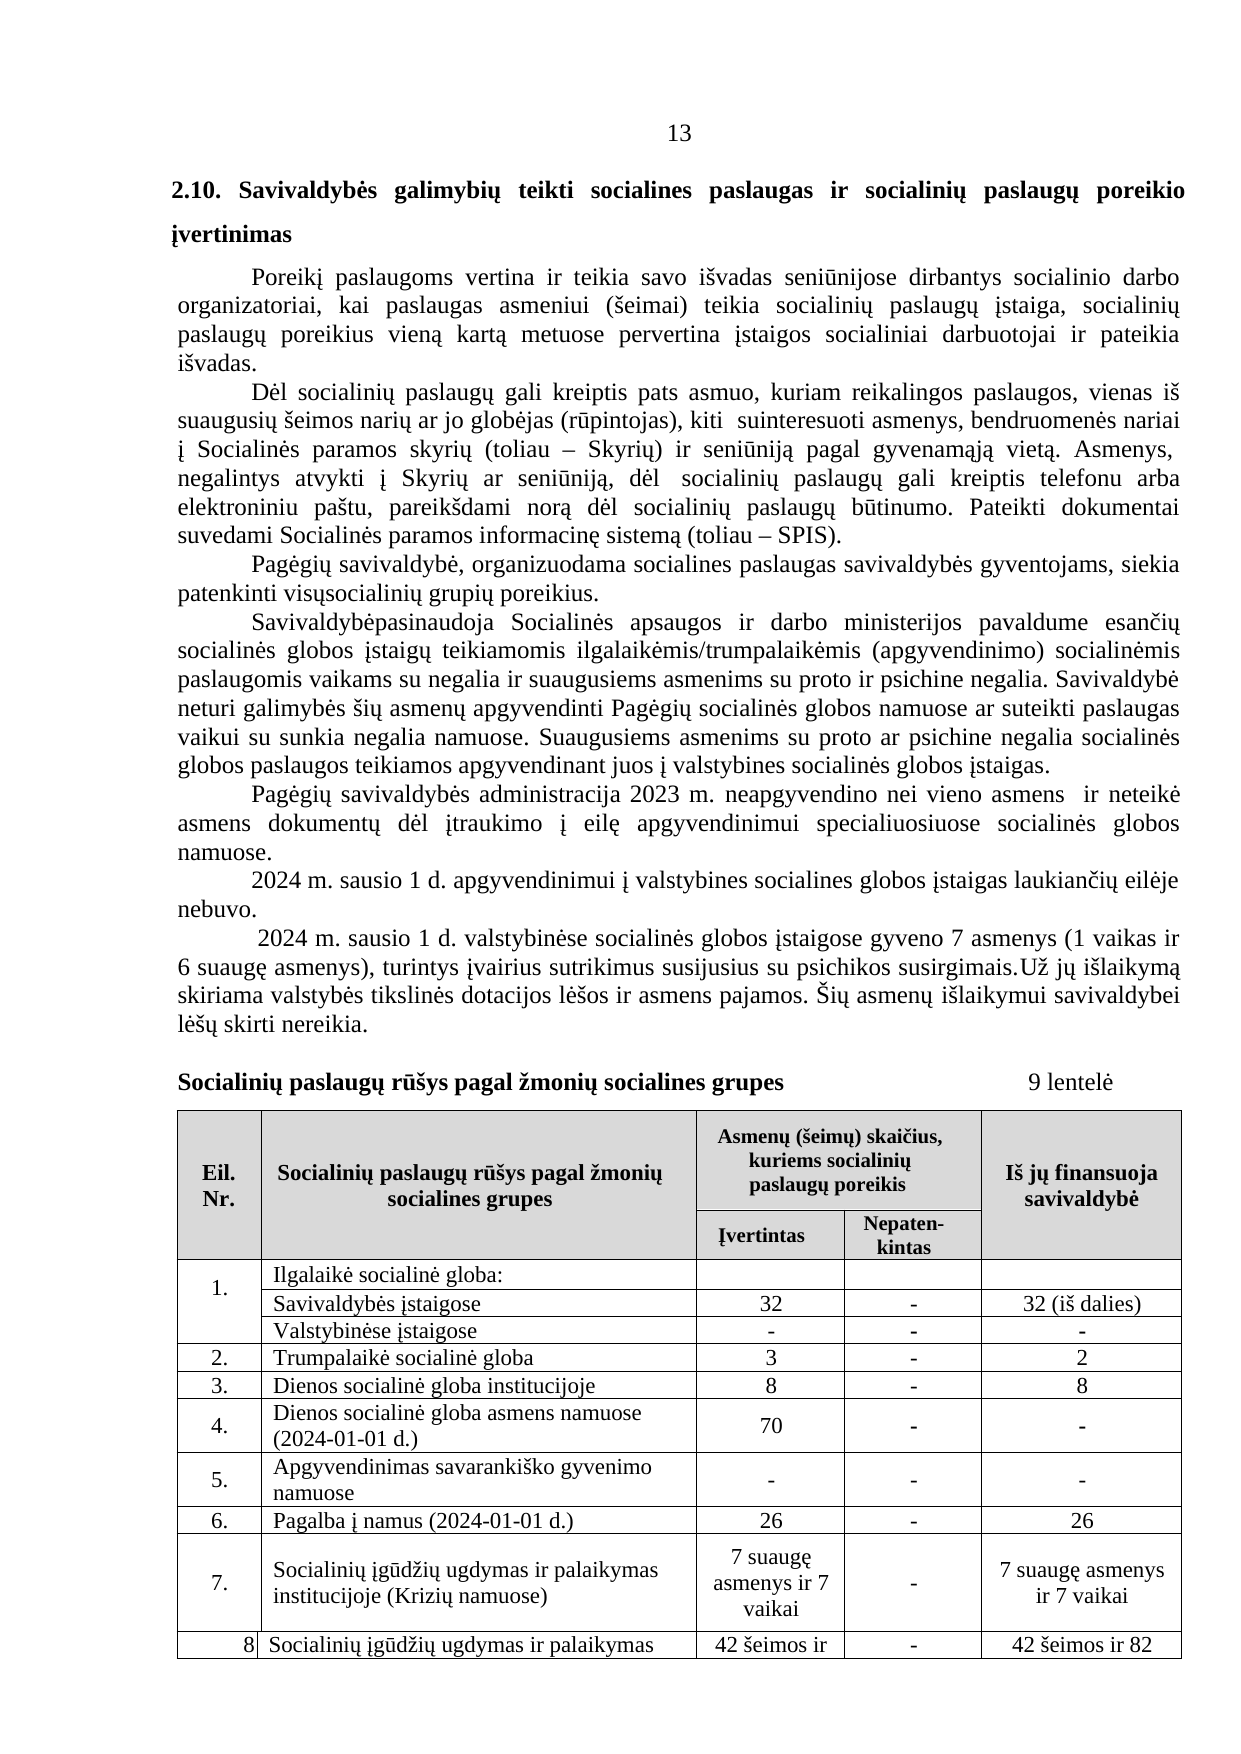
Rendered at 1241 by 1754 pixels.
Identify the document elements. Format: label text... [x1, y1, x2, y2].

text Pagėgių savivaldybė, organizuodama socialines paslaugas savivaldybės gyventojams, siekia patenkinti visųsocialinių grupių poreikius. [177, 549, 1181, 607]
table_cell Socialinių įgūdžių ugdymas ir palaikymas [258, 1632, 696, 1658]
table_cell - [697, 1317, 844, 1343]
table_cell [845, 1260, 981, 1288]
table_cell Apgyvendinimas savarankiško gyvenimo namuose [262, 1453, 696, 1506]
table_cell 1. [178, 1260, 261, 1343]
table_cell - [845, 1344, 981, 1371]
table_header Socialinių paslaugų rūšys pagal žmonių socialines grupes [262, 1111, 696, 1259]
table_cell Nepaten-kintas [845, 1211, 981, 1259]
table_cell 42 šeimos ir [697, 1632, 844, 1658]
table_cell - [845, 1534, 981, 1631]
table_cell 8 [982, 1372, 1181, 1398]
table_cell 3 [697, 1344, 844, 1371]
table_cell Dienos socialinė globa asmens namuose (2024-01-01 d.) [262, 1399, 696, 1452]
text Dėl socialinių paslaugų gali kreiptis pats asmuo, kuriam reikalingos paslaugos, vienas iš suaugusių šeimos narių ar jo globėjas (rūpintojas), kiti suinteresuoti asmenys, bendruomenės nariai į Socialinės paramos skyrių (toliau – Skyrių) ir seniūniją pagal gyvenamąją vietą. Asmenys, negalintys atvykti į Skyrių ar seniūniją, dėl socialinių paslaugų gali kreiptis telefonu arba elektroniniu paštu, pareikšdami norą dėl socialinių paslaugų būtinumo. Pateikti dokumentai suvedami Socialinės paramos informacinę sistemą (toliau – SPIS). [177, 377, 1181, 549]
table_header Asmenų (šeimų) skaičius, kuriems socialinių paslaugų poreikis [697, 1111, 981, 1209]
table_cell 32 [697, 1290, 844, 1316]
table_cell Pagalba į namus (2024-01-01 d.) [262, 1507, 696, 1533]
text Poreikį paslaugoms vertina ir teikia savo išvadas seniūnijose dirbantys socialinio darbo organizatoriai, kai paslaugas asmeniui (šeimai) teikia socialinių paslaugų įstaiga, socialinių paslaugų poreikius vieną kartą metuose pervertina įstaigos socialiniai darbuotojai ir pateikia išvadas. [177, 262, 1181, 377]
table_cell 42 šeimos ir 82 [982, 1632, 1181, 1658]
table_cell 8 [178, 1632, 257, 1658]
table_cell - [845, 1632, 981, 1658]
table_cell Valstybinėse įstaigose [262, 1317, 696, 1343]
text Pagėgių savivaldybės administracija 2023 m. neapgyvendino nei vieno asmens ir neteikė asmens dokumentų dėl įtraukimo į eilę apgyvendinimui specialiuosiuose socialinės globos namuose. [177, 779, 1181, 866]
table_cell 26 [982, 1507, 1181, 1533]
table_cell 7. [178, 1534, 261, 1631]
table_cell 5. [178, 1453, 261, 1506]
table_cell Trumpalaikė socialinė globa [262, 1344, 696, 1371]
table_cell [697, 1260, 844, 1288]
text 2024 m. sausio 1 d. apgyvendinimui į valstybines socialines globos įstaigas laukiančių eilėje nebuvo. [177, 866, 1181, 923]
table_cell Savivaldybės įstaigose [262, 1290, 696, 1316]
table_header Eil. Nr. [178, 1111, 261, 1259]
table_cell - [845, 1372, 981, 1398]
table_cell - [982, 1453, 1181, 1506]
table_cell 7 suaugę asmenys ir 7 vaikai [982, 1534, 1181, 1631]
table_cell 8 [697, 1372, 844, 1398]
table_cell 4. [178, 1399, 261, 1452]
table_cell 2. [178, 1344, 261, 1371]
table_cell Ilgalaikė socialinė globa: [262, 1260, 696, 1288]
table_header Iš jų finansuoja savivaldybė [982, 1111, 1181, 1259]
table_cell - [845, 1507, 981, 1533]
table_cell 7 suaugę asmenys ir 7 vaikai [697, 1534, 844, 1631]
table_cell [982, 1260, 1181, 1288]
table_cell - [982, 1317, 1181, 1343]
table_cell 32 (iš dalies) [982, 1290, 1181, 1316]
table_cell Dienos socialinė globa institucijoje [262, 1372, 696, 1398]
table_cell 2 [982, 1344, 1181, 1371]
text Socialinių paslaugų rūšys pagal žmonių socialines grupes 9 lentelė [177, 1067, 1181, 1096]
table_cell 3. [178, 1372, 261, 1398]
text Savivaldybėpasinaudoja Socialinės apsaugos ir darbo ministerijos pavaldume esančių socialinės globos įstaigų teikiamomis ilgalaikėmis/trumpalaikėmis (apgyvendinimo) socialinėmis paslaugomis vaikams su negalia ir suaugusiems asmenims su proto ir psichine negalia. Savivaldybė neturi galimybės šių asmenų apgyvendinti Pagėgių socialinės globos namuose ar suteikti paslaugas vaikui su sunkia negalia namuose. Suaugusiems asmenims su proto ar psichine negalia socialinės globos paslaugos teikiamos apgyvendinant juos į valstybines socialinės globos įstaigas. [177, 607, 1181, 779]
table_cell - [845, 1399, 981, 1452]
table_cell 70 [697, 1399, 844, 1452]
table_cell - [845, 1290, 981, 1316]
table_cell 26 [697, 1507, 844, 1533]
text 2.10. Savivaldybės galimybių teikti socialines paslaugas ir socialinių paslaugų poreikio įvertinimas [171, 176, 1187, 247]
table_cell - [697, 1453, 844, 1506]
table_cell - [845, 1317, 981, 1343]
table_cell 6. [178, 1507, 261, 1533]
table_cell - [845, 1453, 981, 1506]
table_cell Socialinių įgūdžių ugdymas ir palaikymas institucijoje (Krizių namuose) [262, 1534, 696, 1631]
text 2024 m. sausio 1 d. valstybinėse socialinės globos įstaigose gyveno 7 asmenys (1 vaikas ir 6 suaugę asmenys), turintys įvairius sutrikimus susijusius su psichikos susirgimais.Už jų išlaikymą skiriama valstybės tikslinės dotacijos lėšos ir asmens pajamos. Šių asmenų išlaikymui savivaldybei lėšų skirti nereikia. [177, 923, 1181, 1038]
table_cell Įvertintas [697, 1211, 844, 1259]
table_cell - [982, 1399, 1181, 1452]
